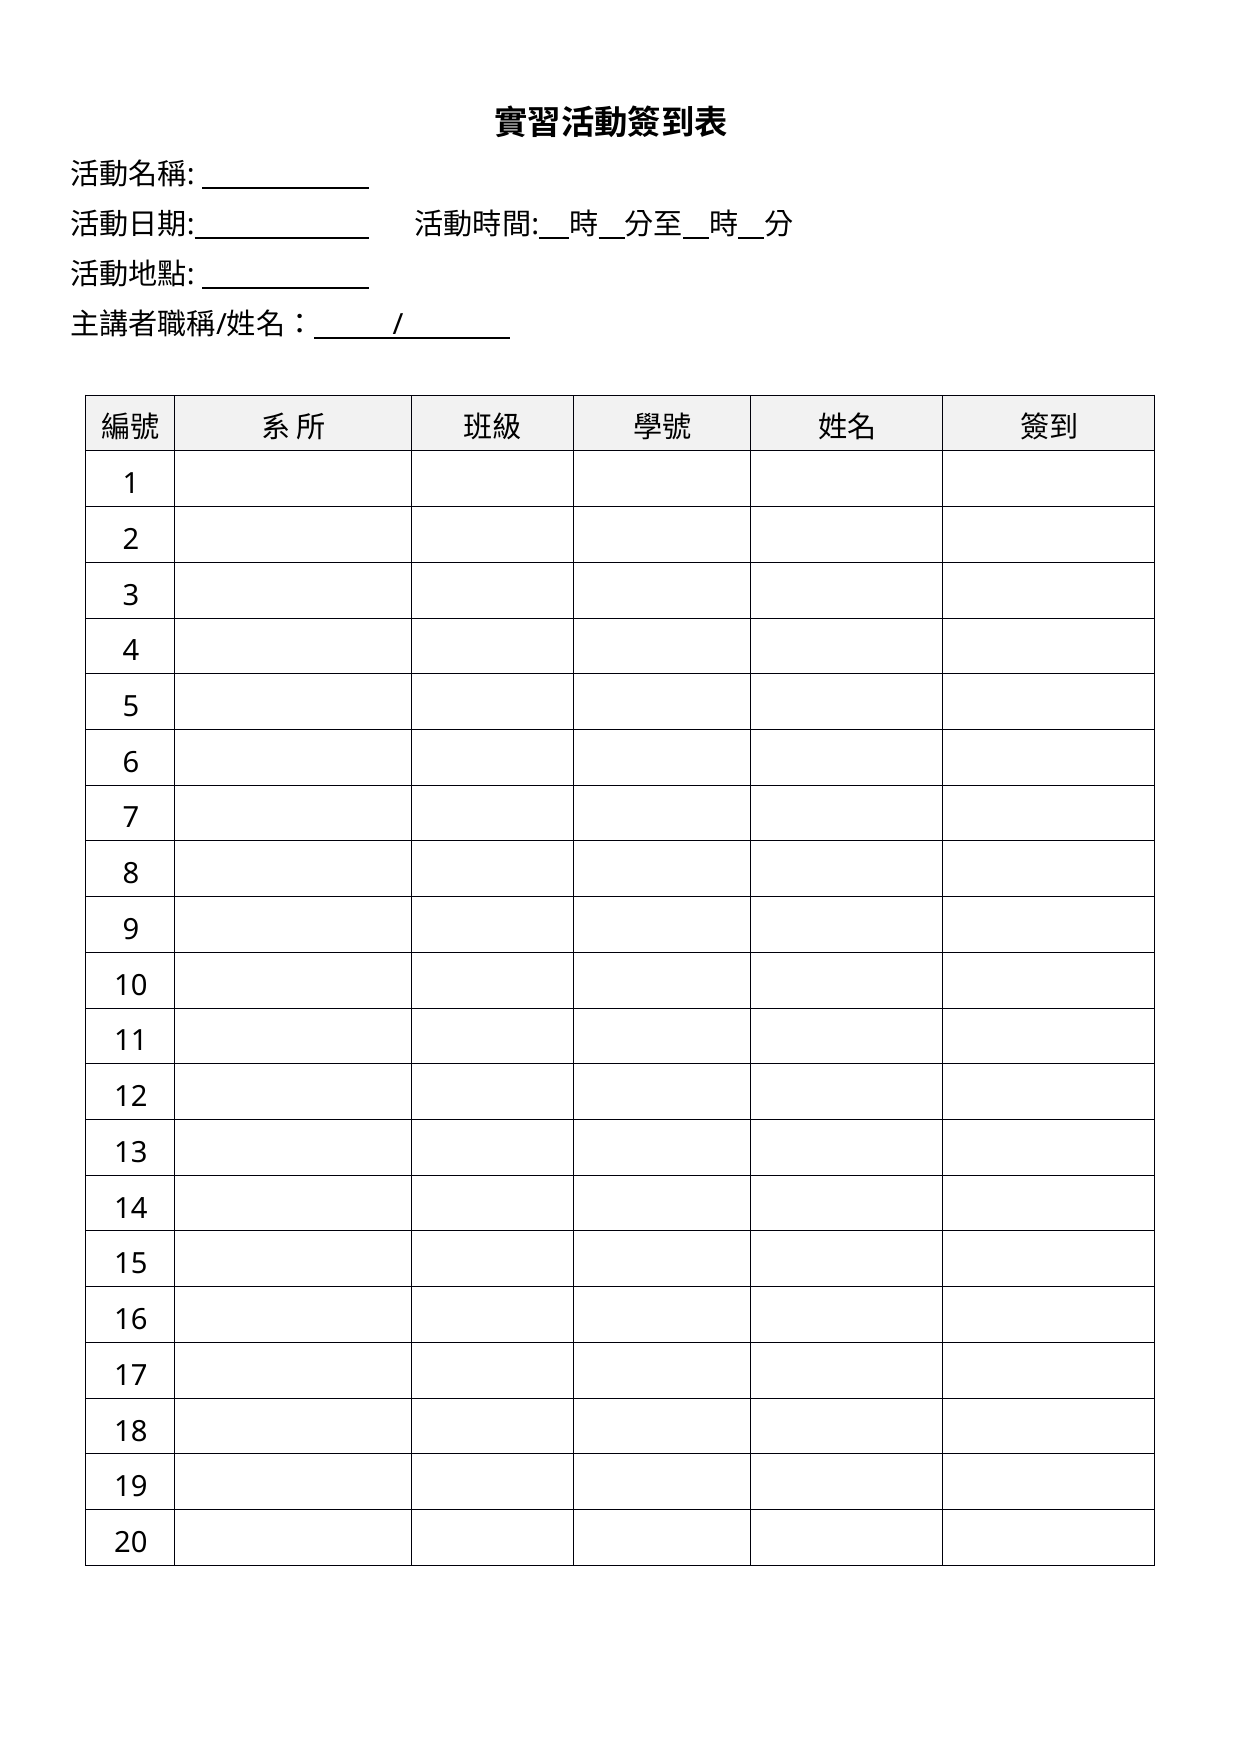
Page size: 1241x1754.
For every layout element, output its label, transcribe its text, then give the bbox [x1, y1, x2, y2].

table_cell [412, 1009, 573, 1063]
table_cell [751, 1176, 942, 1230]
table_cell [943, 897, 1154, 952]
table_cell [574, 1064, 750, 1119]
text 實習活動簽到表 [70, 94, 1152, 144]
table_header 系 所 [175, 396, 411, 450]
table_cell 20 [86, 1510, 174, 1565]
table_cell [574, 451, 750, 506]
table_cell [175, 1287, 411, 1342]
table_cell [751, 1343, 942, 1398]
table_cell 7 [86, 786, 174, 840]
table_cell [175, 674, 411, 729]
table_cell 11 [86, 1009, 174, 1063]
table_cell 19 [86, 1454, 174, 1509]
table_cell [175, 1510, 411, 1565]
table_cell [175, 1176, 411, 1230]
table_cell [943, 1064, 1154, 1119]
table_cell [574, 1343, 750, 1398]
table_cell [943, 841, 1154, 896]
table_cell [751, 451, 942, 506]
table_cell [751, 953, 942, 1007]
table_cell [412, 619, 573, 673]
table_cell [175, 1399, 411, 1453]
table_cell [574, 1287, 750, 1342]
table_cell [943, 1231, 1154, 1286]
table_cell [751, 1510, 942, 1565]
table_cell [751, 1454, 942, 1509]
table_cell [412, 1064, 573, 1119]
table_cell [412, 1287, 573, 1342]
table_cell [175, 1064, 411, 1119]
table_cell [751, 897, 942, 952]
table_cell [175, 1454, 411, 1509]
table_cell [175, 451, 411, 506]
table_cell [751, 1120, 942, 1175]
table_cell [751, 674, 942, 729]
table_cell [412, 563, 573, 617]
table_cell [943, 953, 1154, 1007]
table_cell [175, 953, 411, 1007]
table_cell [412, 953, 573, 1007]
table_cell 13 [86, 1120, 174, 1175]
table_cell [175, 1120, 411, 1175]
table_cell 14 [86, 1176, 174, 1230]
table_cell 8 [86, 841, 174, 896]
table_cell [574, 786, 750, 840]
table_cell [412, 507, 573, 562]
table_cell [175, 507, 411, 562]
table_cell [412, 786, 573, 840]
table_cell 1 [86, 451, 174, 506]
table_cell [751, 841, 942, 896]
table_cell [574, 1120, 750, 1175]
table_cell 9 [86, 897, 174, 952]
table_cell [175, 841, 411, 896]
table_cell [943, 1176, 1154, 1230]
table_cell [412, 674, 573, 729]
table_header 簽到 [943, 396, 1154, 450]
table_cell [175, 1231, 411, 1286]
table_cell [751, 507, 942, 562]
table_cell [943, 1120, 1154, 1175]
table_header 姓名 [751, 396, 942, 450]
table_cell [175, 786, 411, 840]
table_cell [412, 1120, 573, 1175]
table_cell 18 [86, 1399, 174, 1453]
table_cell [412, 451, 573, 506]
table_cell 6 [86, 730, 174, 784]
table_header 學號 [574, 396, 750, 450]
text 主講者職稱/姓名： / [70, 294, 1152, 344]
table_cell [574, 674, 750, 729]
table_cell [751, 1064, 942, 1119]
table_cell [574, 897, 750, 952]
table_cell [412, 1176, 573, 1230]
table_cell [751, 619, 942, 673]
table_cell [751, 1009, 942, 1063]
table_cell [412, 1231, 573, 1286]
table_cell [751, 563, 942, 617]
table_cell [943, 1510, 1154, 1565]
table_cell [751, 1399, 942, 1453]
table_cell [574, 563, 750, 617]
table_cell [574, 953, 750, 1007]
table_cell [943, 451, 1154, 506]
table_cell 4 [86, 619, 174, 673]
table_cell [574, 1009, 750, 1063]
table_cell [943, 1009, 1154, 1063]
table_cell [175, 897, 411, 952]
table_header 編號 [86, 396, 174, 450]
table_cell [574, 1231, 750, 1286]
table_cell [574, 1454, 750, 1509]
table_cell [574, 841, 750, 896]
table_cell 3 [86, 563, 174, 617]
table_header 班級 [412, 396, 573, 450]
table_cell [574, 619, 750, 673]
table_cell [574, 730, 750, 784]
table_cell [751, 730, 942, 784]
table_cell [943, 1454, 1154, 1509]
table_cell [751, 786, 942, 840]
table_cell [574, 1510, 750, 1565]
table_cell [175, 1009, 411, 1063]
text 活動名稱: [70, 144, 1152, 194]
table_cell [943, 674, 1154, 729]
table_cell [412, 1343, 573, 1398]
table_cell [943, 507, 1154, 562]
table_cell [175, 563, 411, 617]
table_cell [574, 1399, 750, 1453]
table_cell [412, 897, 573, 952]
table_cell 16 [86, 1287, 174, 1342]
table_cell [574, 507, 750, 562]
table_cell [943, 730, 1154, 784]
table_cell [412, 841, 573, 896]
text 活動地點: [70, 244, 1152, 294]
table_cell 12 [86, 1064, 174, 1119]
table_cell 5 [86, 674, 174, 729]
table_cell 17 [86, 1343, 174, 1398]
table_cell [943, 619, 1154, 673]
table_cell [751, 1287, 942, 1342]
table_cell [943, 1399, 1154, 1453]
table_cell [175, 619, 411, 673]
table_cell 15 [86, 1231, 174, 1286]
table_cell [175, 1343, 411, 1398]
table_cell 10 [86, 953, 174, 1007]
table_cell [751, 1231, 942, 1286]
text 活動日期: 活動時間: 時 分至 時 分 [70, 194, 1152, 244]
table_cell [943, 786, 1154, 840]
table_cell [412, 1510, 573, 1565]
table_cell [412, 1399, 573, 1453]
table_cell [574, 1176, 750, 1230]
table_cell [943, 1343, 1154, 1398]
table_cell [943, 563, 1154, 617]
table_cell [412, 1454, 573, 1509]
table_cell [175, 730, 411, 784]
table_cell 2 [86, 507, 174, 562]
table_cell [412, 730, 573, 784]
table_cell [943, 1287, 1154, 1342]
